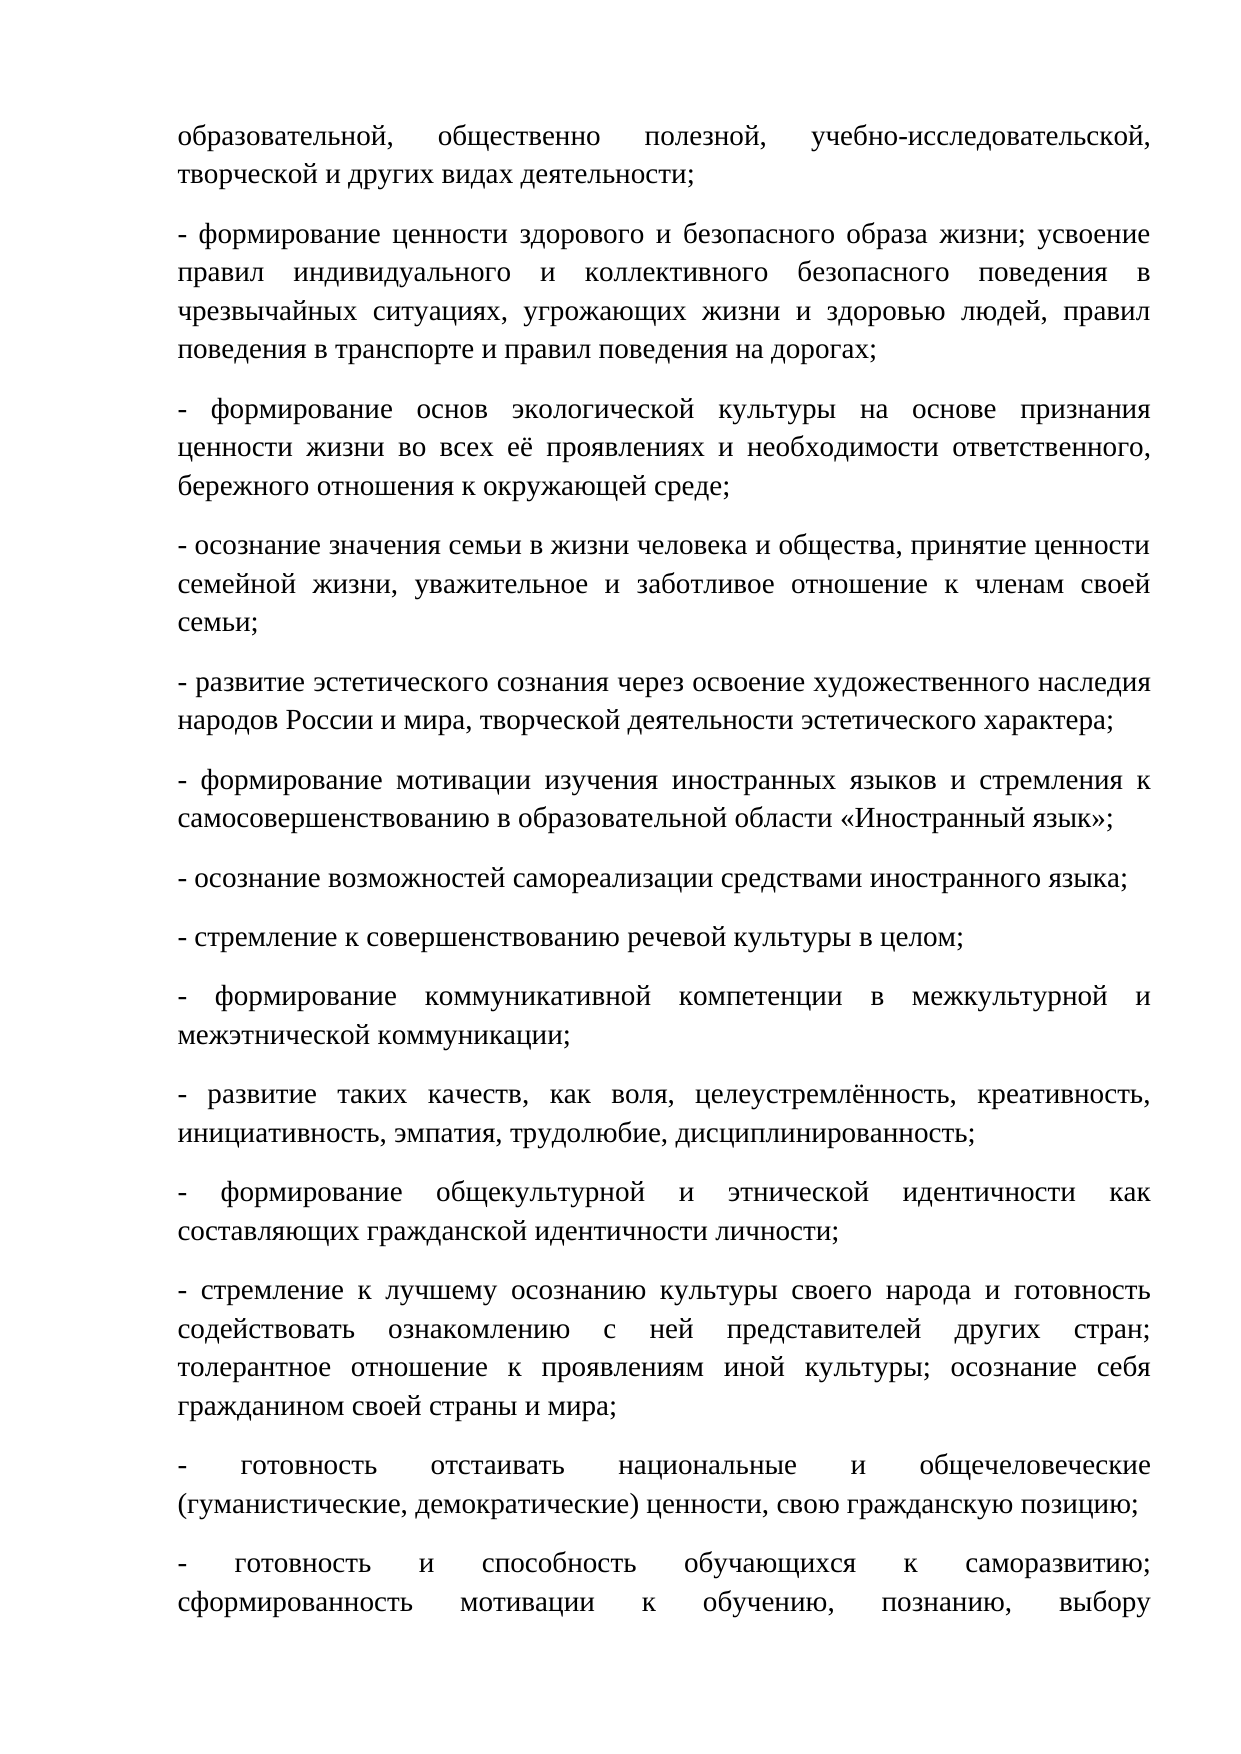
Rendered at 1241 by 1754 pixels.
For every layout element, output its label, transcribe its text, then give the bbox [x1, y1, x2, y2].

text - развитие эстетического сознания через освоение художественного наследия народов России и мира, творческой деятельности эстетического характера; [177, 664, 1152, 736]
text - осознание возможностей самореализации средствами иностранного языка; [177, 860, 1152, 893]
text - формирование ценности здорового и безопасного образа жизни; усвоение правил индивидуального и коллективного безопасного поведения в чрезвычайных ситуациях, угрожающих жизни и здоровью людей, правил поведения в транспорте и правил поведения на дорогах; [177, 216, 1152, 365]
text - формирование мотивации изучения иностранных языков и стремления к самосовершенствованию в образовательной области «Иностранный язык»; [177, 762, 1152, 834]
text - осознание значения семьи в жизни человека и общества, принятие ценности семейной жизни, уважительное и заботливое отношение к членам своей семьи; [177, 527, 1152, 638]
text - готовность отстаивать национальные и общечеловеческие (гуманистические, демократические) ценности, свою гражданскую позицию; [177, 1447, 1152, 1519]
text - готовность и способность обучающихся к саморазвитию; сформированность мотивации к обучению, познанию, выбору [177, 1545, 1152, 1617]
text - стремление к совершенствованию речевой культуры в целом; [177, 919, 1152, 953]
text - развитие таких качеств, как воля, целеустремлённость, креативность, инициативность, эмпатия, трудолюбие, дисциплинированность; [177, 1076, 1152, 1148]
text - формирование коммуникативной компетенции в межкультурной и межэтнической коммуникации; [177, 978, 1152, 1051]
text - стремление к лучшему осознанию культуры своего народа и готовность содействовать ознакомлению с ней представителей других стран; толерантное отношение к проявлениям иной культуры; осознание себя гражданином своей страны и мира; [177, 1272, 1152, 1421]
text - формирование основ экологической культуры на основе признания ценности жизни во всех её проявлениях и необходимости ответственного, бережного отношения к окружающей среде; [177, 391, 1152, 502]
text - формирование общекультурной и этнической идентичности как составляющих гражданской идентичности личности; [177, 1174, 1152, 1246]
text образовательной, общественно полезной, учебно-исследовательской, творческой и других видах деятельности; [177, 118, 1152, 190]
